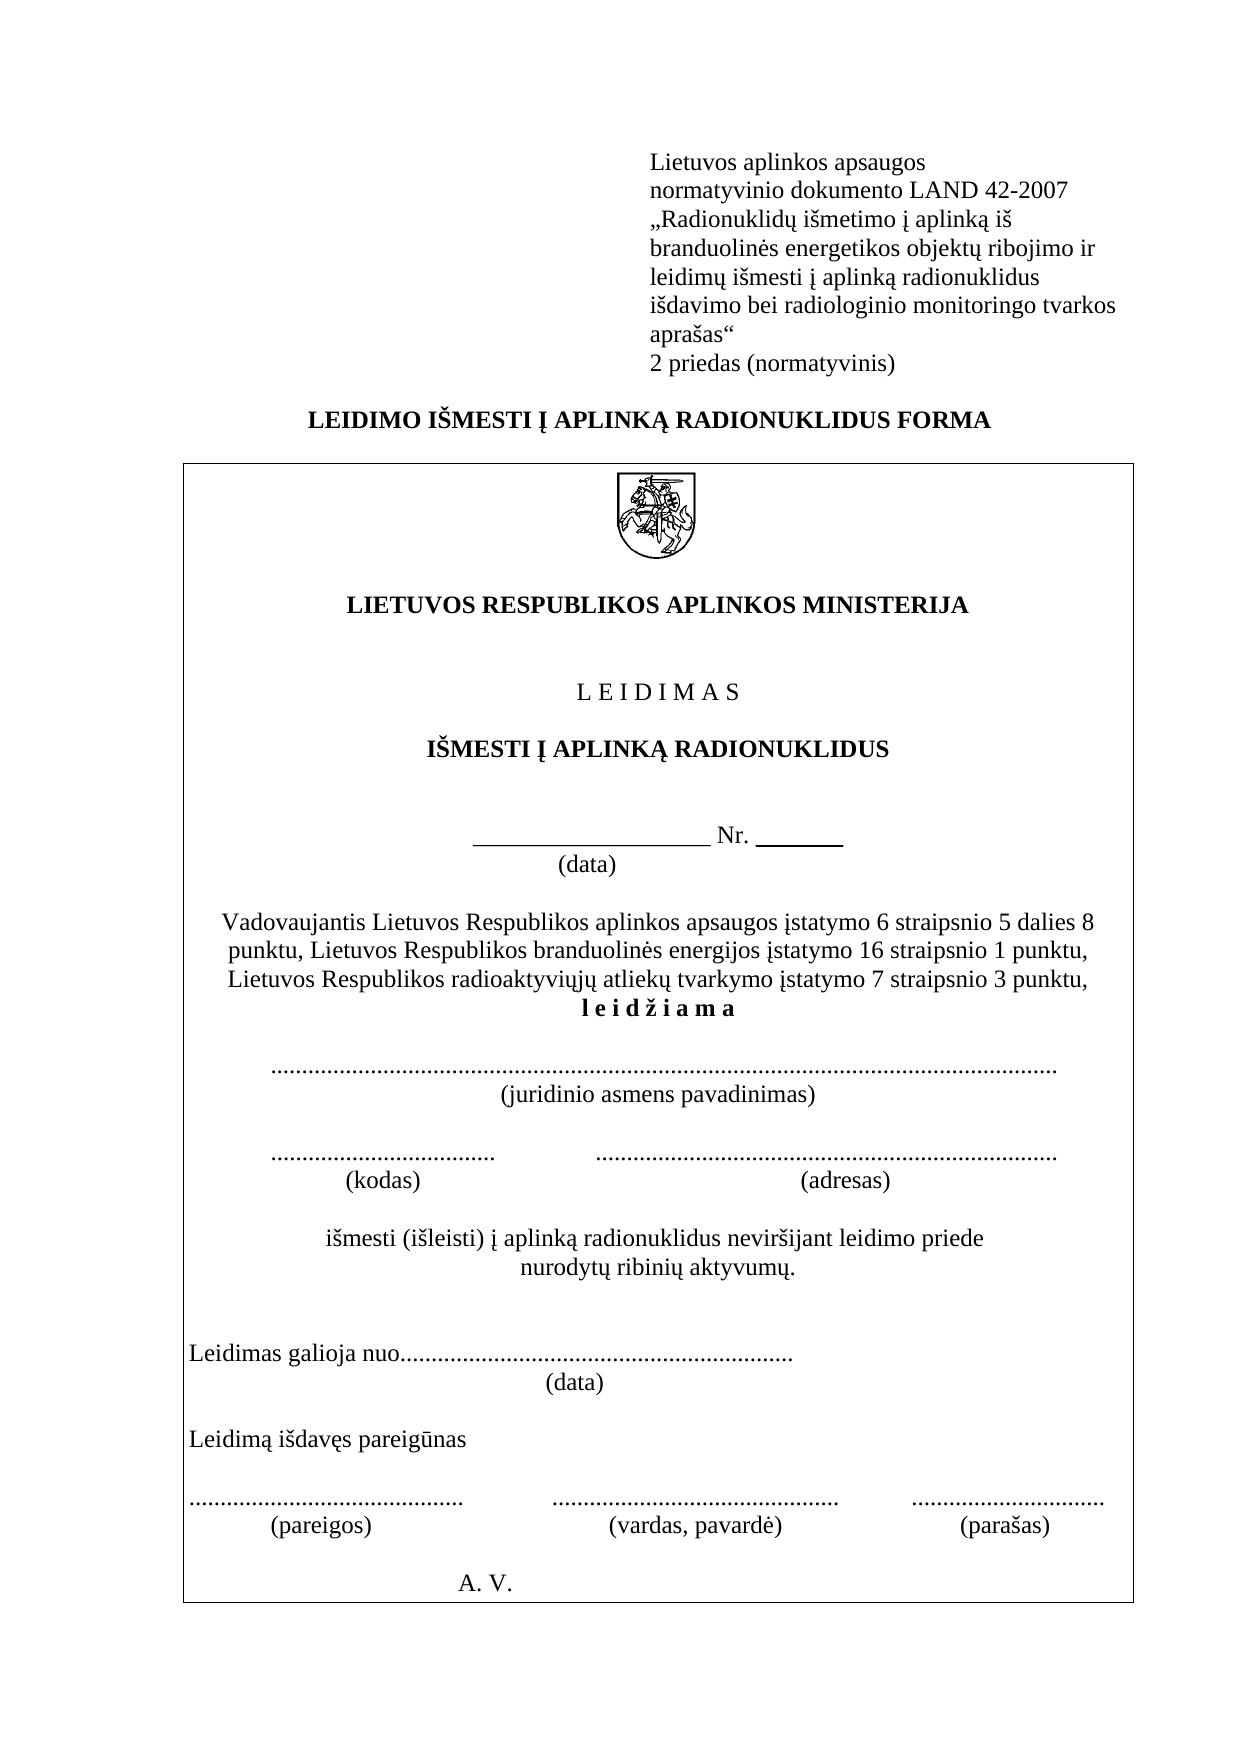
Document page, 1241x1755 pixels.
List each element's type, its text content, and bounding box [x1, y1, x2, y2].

table_header LIETUVOS RESPUBLIKOS APLINKOS MINISTERIJA LEIDIMAS IŠMESTI Į APLINKĄ RADIONUKLIDUS ___________________ Nr. _______ (data) Vadovaujantis Lietuvos Respublikos aplinkos apsaugos įstatymo 6 straipsnio 5 dalies 8 punktu, Lietuvos Respublikos branduolinės energijos įstatymo 16 straipsnio 1 punktu, Lietuvos Respublikos radioaktyviųjų atliekų tvarkymo įstatymo 7 straipsnio 3 punktu, leidžiama . (juridinio asmens pavadinimas) .................................... (kodas) (adresas) išmesti (išleisti) į aplinką radionuklidus neviršijant leidimo priede nurodytų ribinių aktyvumų. Leidimas galioja nuo............................................................... (data) Leidimą išdavęs pareigūnas ............................................ .............................................. ............................... (pareigos) (vardas, pavardė) (parašas) A. V. [184, 464, 1133, 1602]
text normatyvinio dokumento LAND 42-2007 „Radionuklidų išmetimo į aplinką iš branduolinės energetikos objektų ribojimo ir leidimų išmesti į aplinką radionuklidus išdavimo bei radiologinio monitoringo tvarkos aprašas“ [649, 176, 1122, 348]
text 2 priedas (normatyvinis) [649, 348, 1122, 377]
text LEIDIMO IŠMESTI Į APLINKĄ RADIONUKLIDUS FORMA [177, 406, 1122, 434]
text Lietuvos aplinkos apsaugos [649, 147, 1122, 176]
